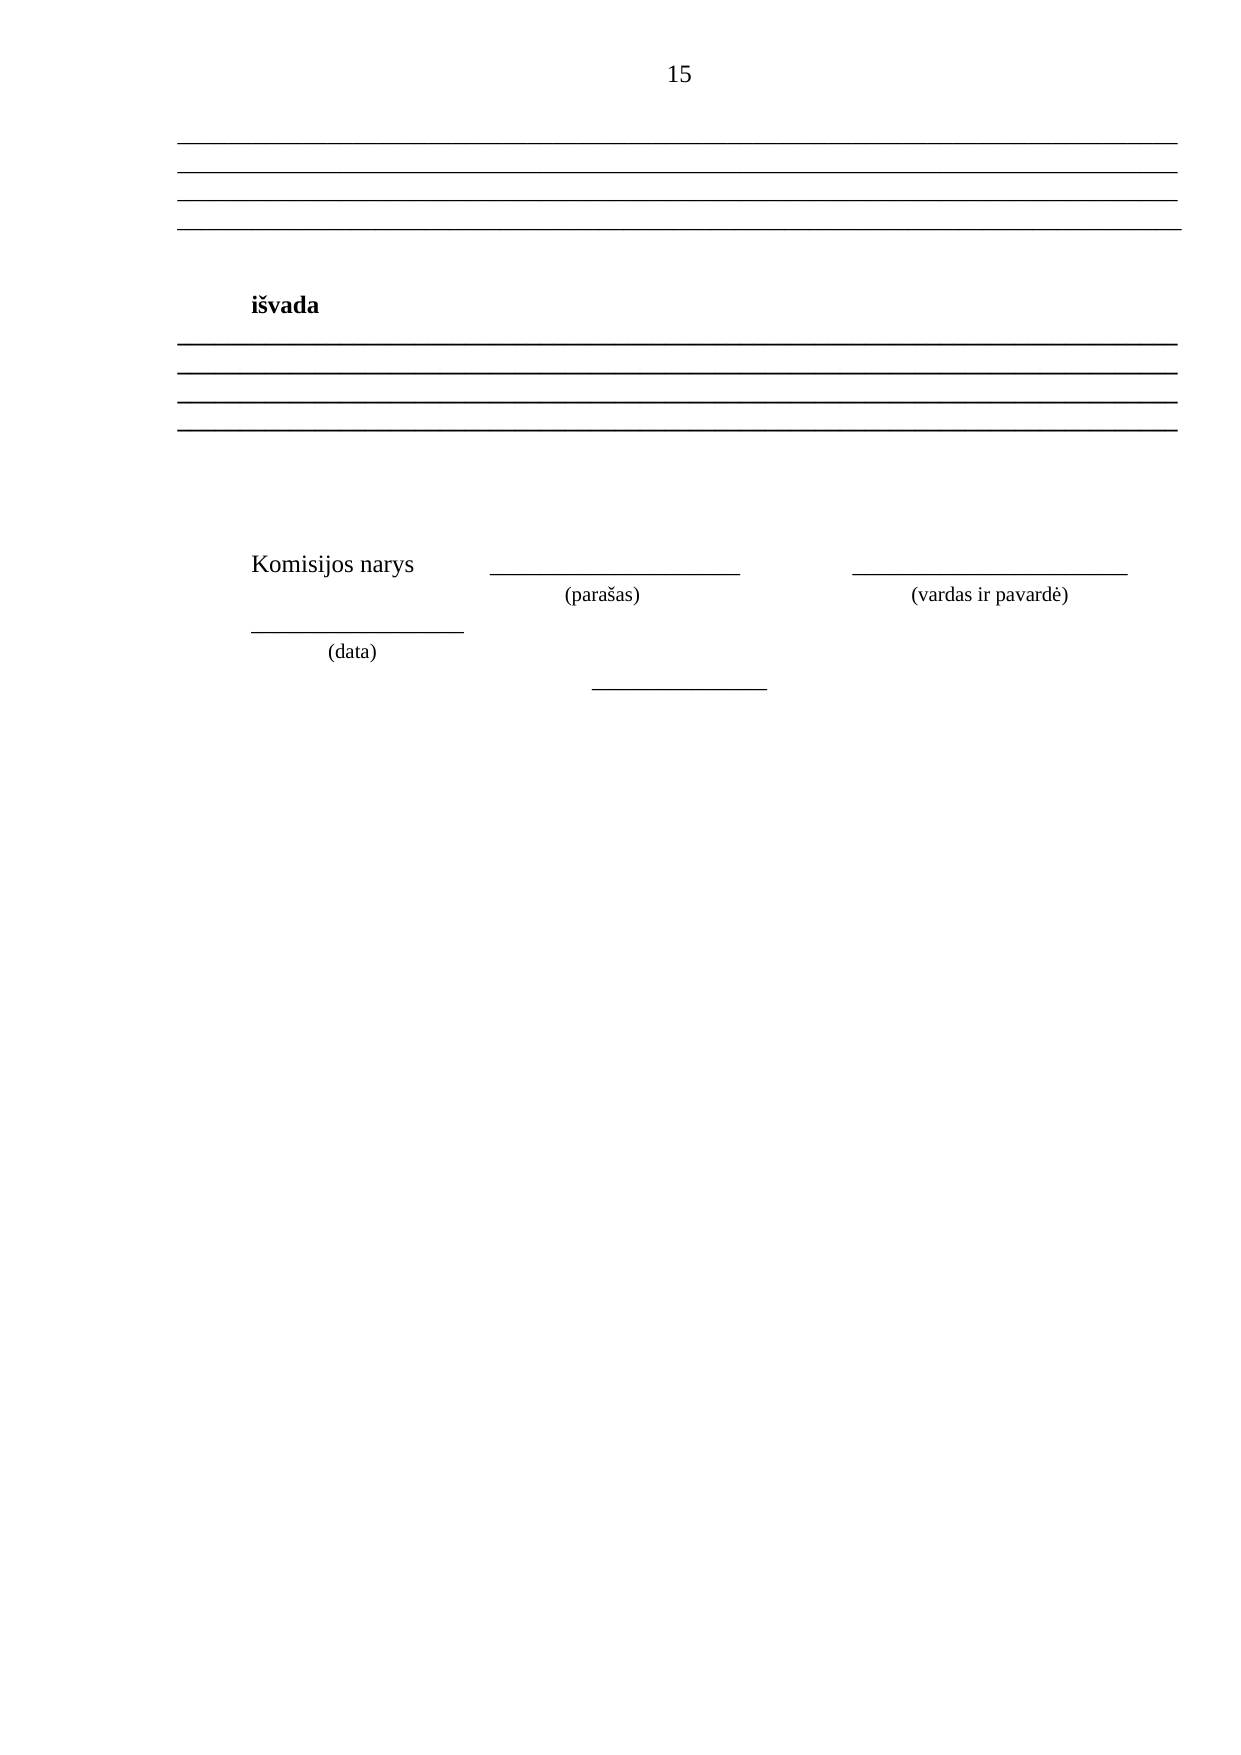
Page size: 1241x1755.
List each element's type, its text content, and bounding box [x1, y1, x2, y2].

text išvada ________________________________________________________________________________________________________________________________________________________________________________________________________________________________________________________________________________________________________________________________ [177, 291, 1181, 434]
text (parašas) (vardas ir pavardė) [177, 578, 1181, 607]
text ________________________________________________________________________________________________________________________________________________________________________________________________________________________________________________ [177, 118, 1181, 204]
text ______________ [177, 664, 1181, 693]
text Komisijos narys ____________________ ______________________ [177, 549, 1181, 578]
text (data) [177, 636, 1181, 664]
text _________________ [177, 607, 1181, 636]
